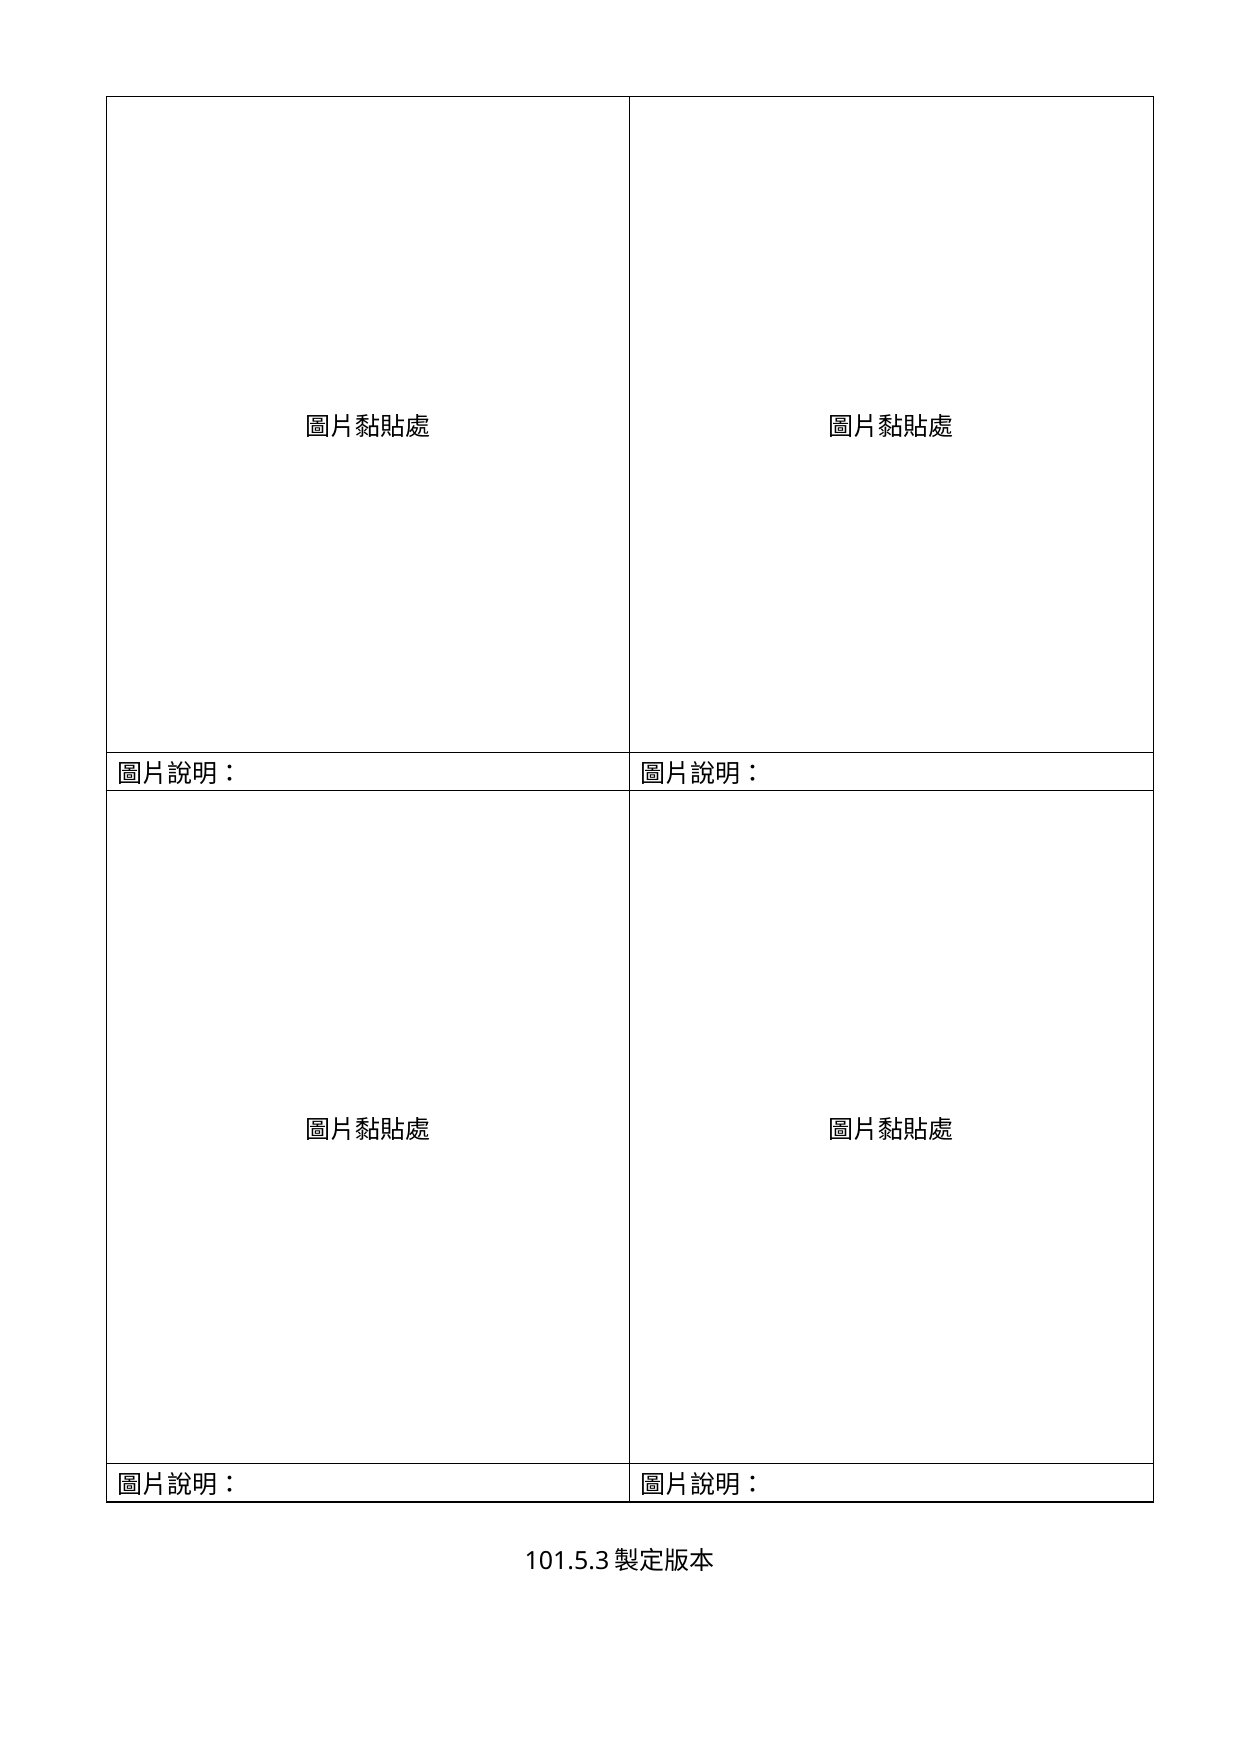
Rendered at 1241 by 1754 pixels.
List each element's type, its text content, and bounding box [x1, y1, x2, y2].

table_cell 圖片黏貼處 [107, 791, 629, 1463]
table_cell 圖片黏貼處 [630, 791, 1153, 1463]
table_cell 圖片說明： [630, 1464, 1153, 1501]
table_cell 圖片說明： [107, 1464, 629, 1501]
table_header 圖片黏貼處 [107, 97, 629, 752]
text 101.5.3製定版本 [118, 1540, 1122, 1577]
table_cell 圖片說明： [630, 753, 1153, 790]
table_header 圖片黏貼處 [630, 97, 1153, 752]
table_cell 圖片說明： [107, 753, 629, 790]
